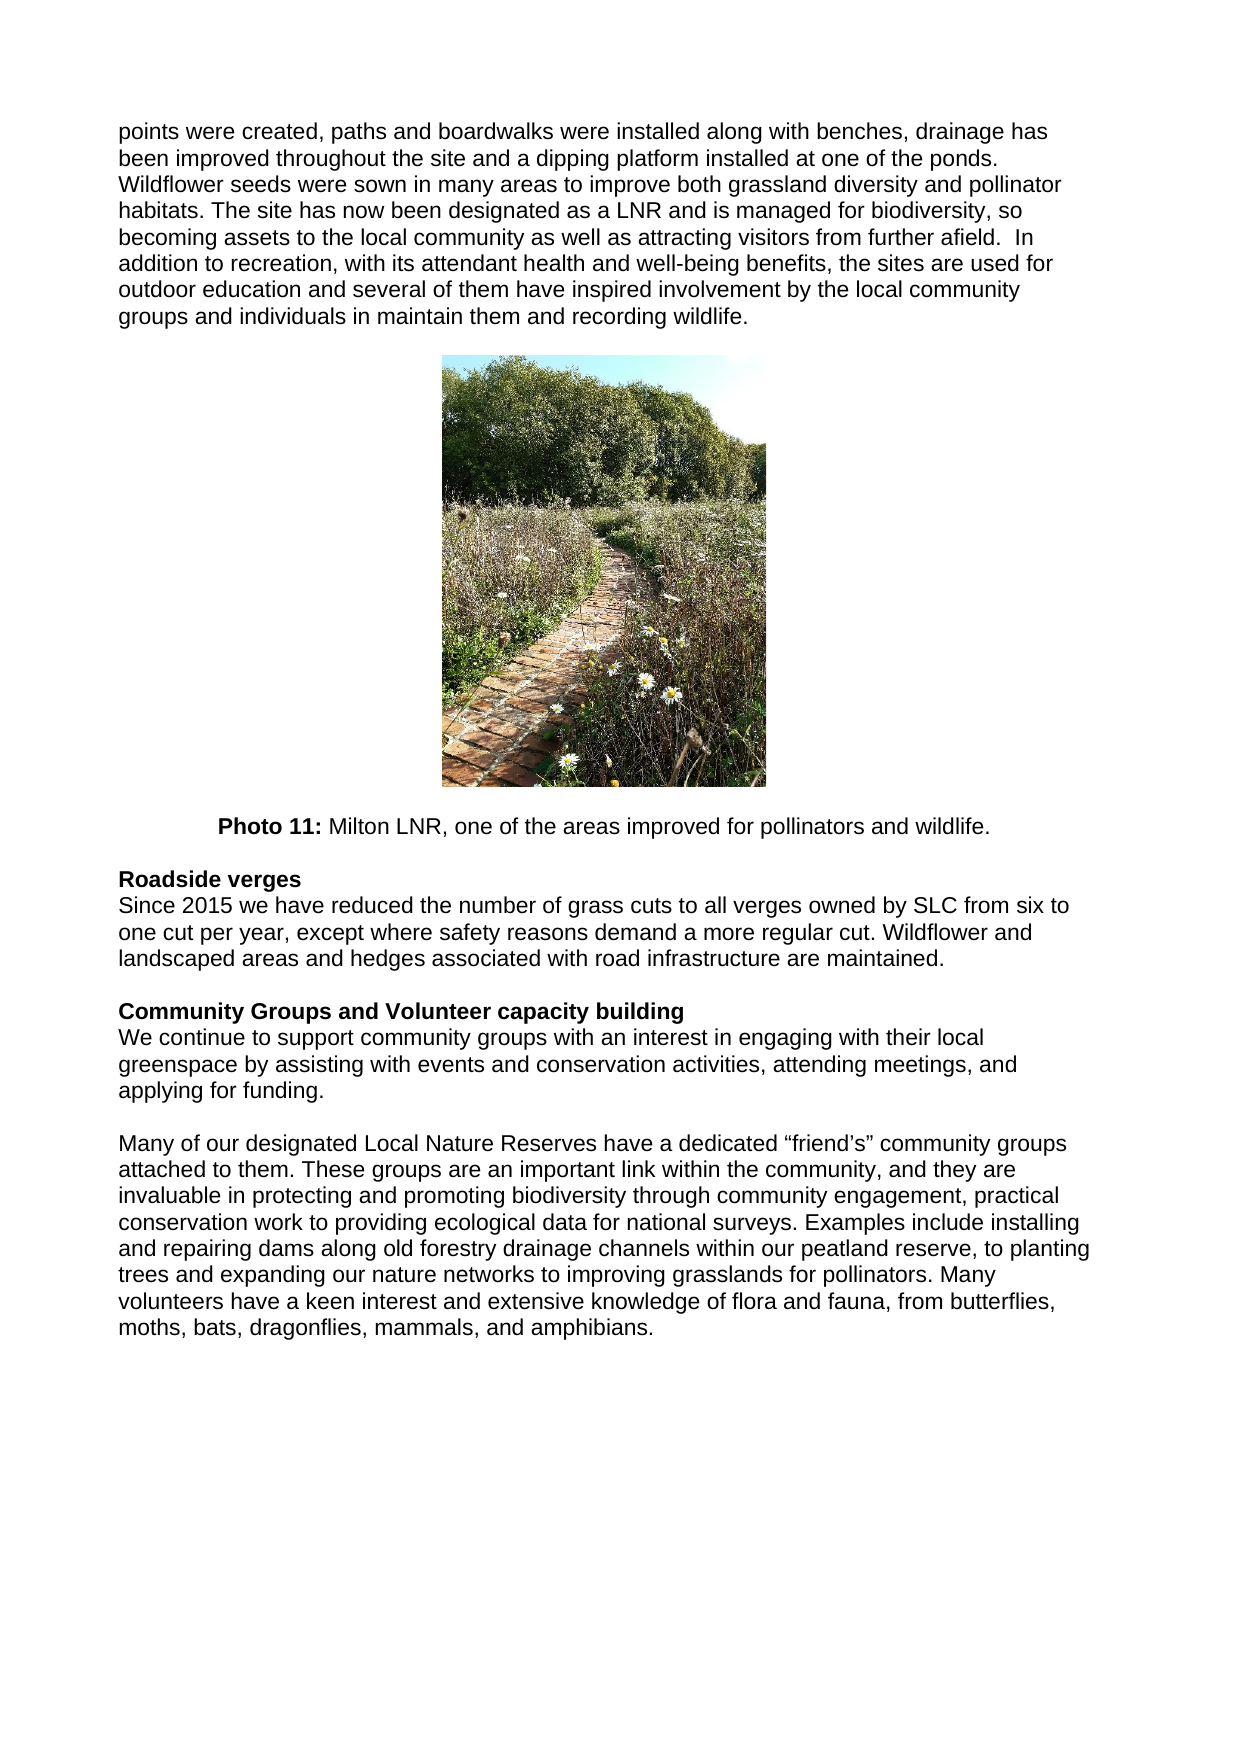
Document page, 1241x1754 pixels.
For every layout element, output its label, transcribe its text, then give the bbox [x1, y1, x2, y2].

text Roadside verges [118, 866, 1090, 892]
text Since 2015 we have reduced the number of grass cuts to all verges owned by SLC from six to one cut per year, except where safety reasons demand a more regular cut. Wildflower and landscaped areas and hedges associated with road infrastructure are maintained. [118, 892, 1090, 971]
text Many of our designated Local Nature Reserves have a dedicated “friend’s” community groups attached to them. These groups are an important link within the community, and they are invaluable in protecting and promoting biodiversity through community engagement, practical conservation work to providing ecological data for national surveys. Examples include installing and repairing dams along old forestry drainage channels within our peatland reserve, to planting trees and expanding our nature networks to improving grasslands for pollinators. Many volunteers have a keen interest and extensive knowledge of flora and fauna, from butterflies, moths, bats, dragonflies, mammals, and amphibians. [118, 1129, 1090, 1340]
text We continue to support community groups with an interest in engaging with their local greenspace by assisting with events and conservation activities, attending meetings, and applying for funding. [118, 1024, 1090, 1103]
text Community Groups and Volunteer capacity building [118, 998, 1090, 1024]
text Photo 11: Milton LNR, one of the areas improved for pollinators and wildlife. [118, 813, 1090, 840]
text points were created, paths and boardwalks were installed along with benches, drainage has been improved throughout the site and a dipping platform installed at one of the ponds. Wildflower seeds were sown in many areas to improve both grassland diversity and pollinator habitats. The site has now been designated as a LNR and is managed for biodiversity, so becoming assets to the local community as well as attracting visitors from further afield. In addition to recreation, with its attendant health and well-being benefits, the sites are used for outdoor education and several of them have inspired involvement by the local community groups and individuals in maintain them and recording wildlife. [118, 118, 1090, 329]
